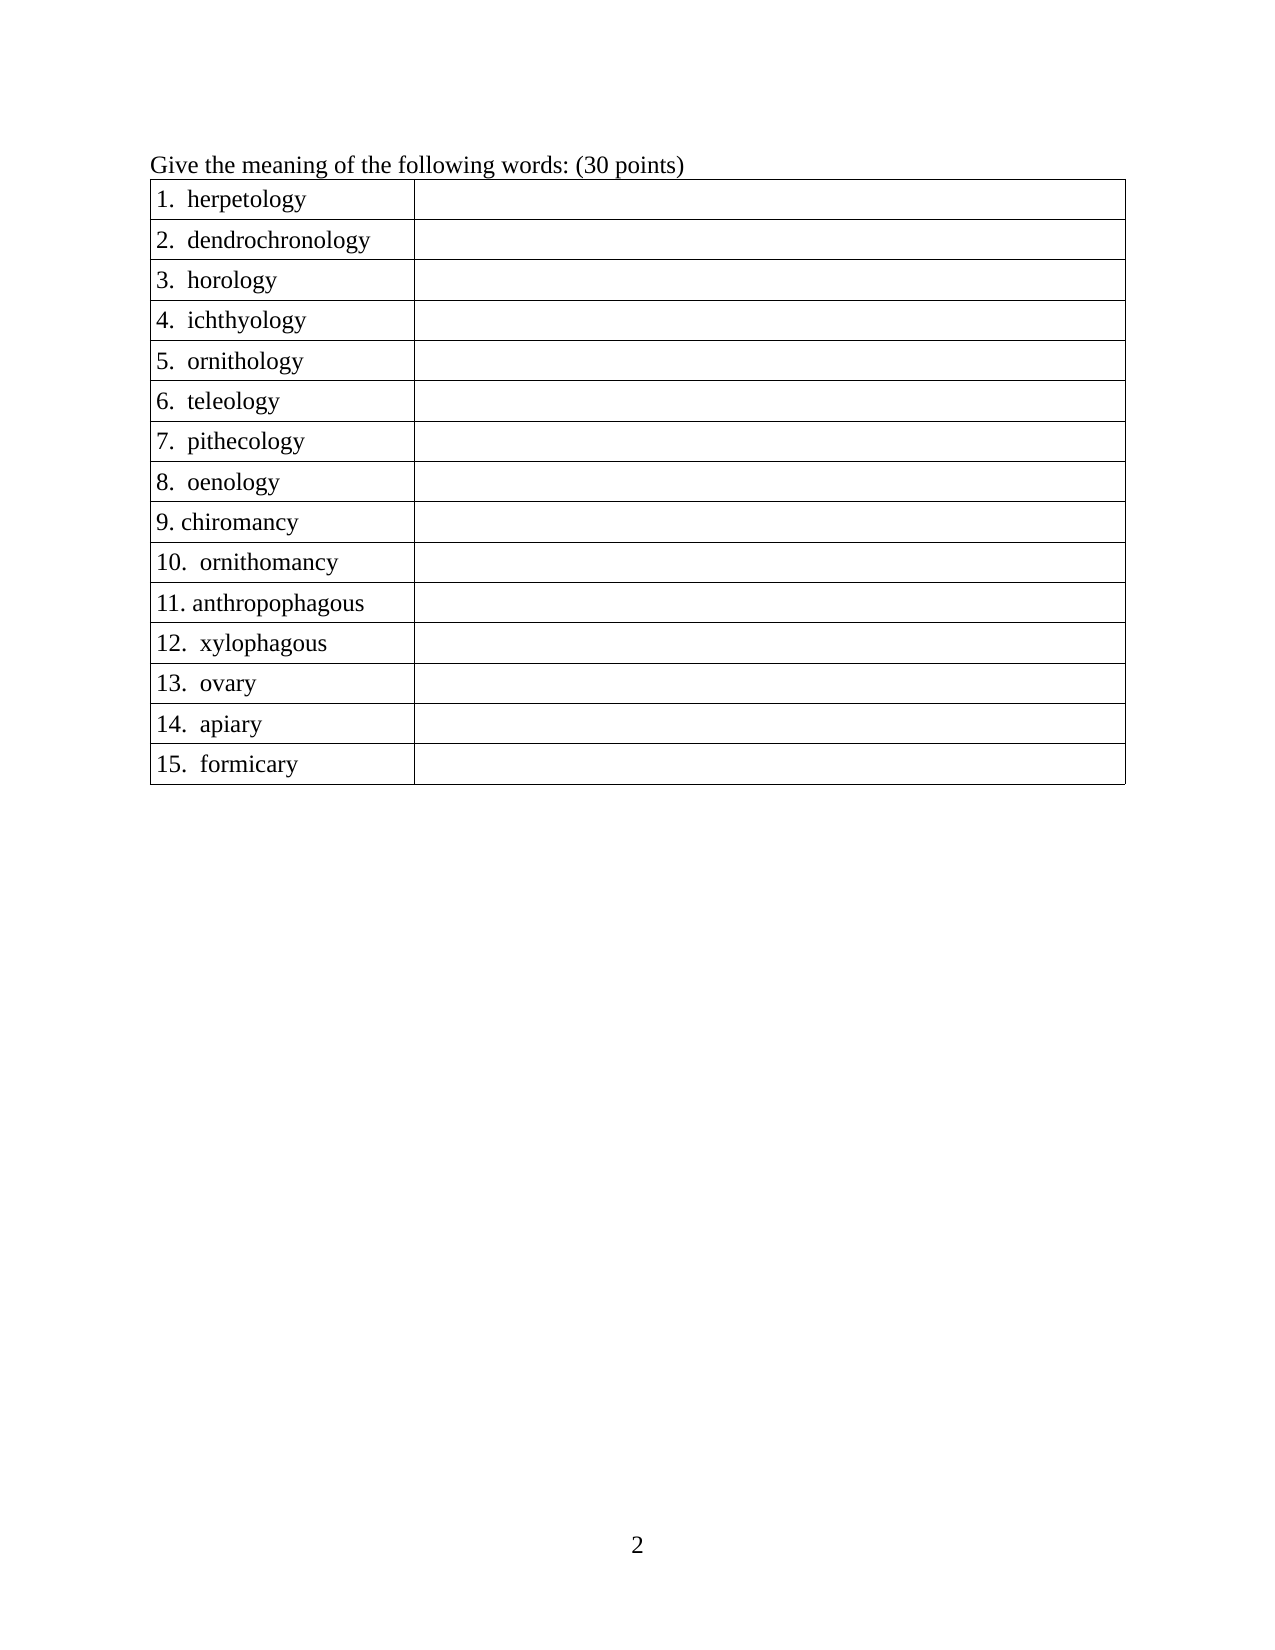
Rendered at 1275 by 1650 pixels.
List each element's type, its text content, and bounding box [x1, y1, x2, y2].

table_cell 11. anthropophagous [151, 583, 414, 622]
table_header 1. herpetology [151, 180, 414, 219]
table_cell [415, 543, 1125, 582]
table_cell 12. xylophagous [151, 623, 414, 662]
table_cell 2. dendrochronology [151, 220, 414, 259]
table_cell [415, 583, 1125, 622]
table_cell 10. ornithomancy [151, 543, 414, 582]
table_cell 8. oenology [151, 462, 414, 501]
table_cell [415, 381, 1125, 421]
table_cell [415, 462, 1125, 501]
table_cell [415, 664, 1125, 703]
text Give the meaning of the following words: (30 points) [150, 150, 1125, 179]
table_cell 15. formicary [151, 744, 414, 783]
table_header [415, 180, 1125, 219]
table_cell 4. ichthyology [151, 301, 414, 340]
table_cell [415, 704, 1125, 743]
table_cell [415, 220, 1125, 259]
table_cell [415, 341, 1125, 380]
table_cell 3. horology [151, 260, 414, 300]
table_cell [415, 502, 1125, 542]
table_cell [415, 260, 1125, 300]
table_cell [415, 744, 1125, 783]
table_cell 7. pithecology [151, 422, 414, 461]
table_cell 14. apiary [151, 704, 414, 743]
table_cell 9. chiromancy [151, 502, 414, 542]
table_cell 5. ornithology [151, 341, 414, 380]
table_cell [415, 623, 1125, 662]
table_cell 13. ovary [151, 664, 414, 703]
table_cell 6. teleology [151, 381, 414, 421]
table_cell [415, 301, 1125, 340]
table_cell [415, 422, 1125, 461]
